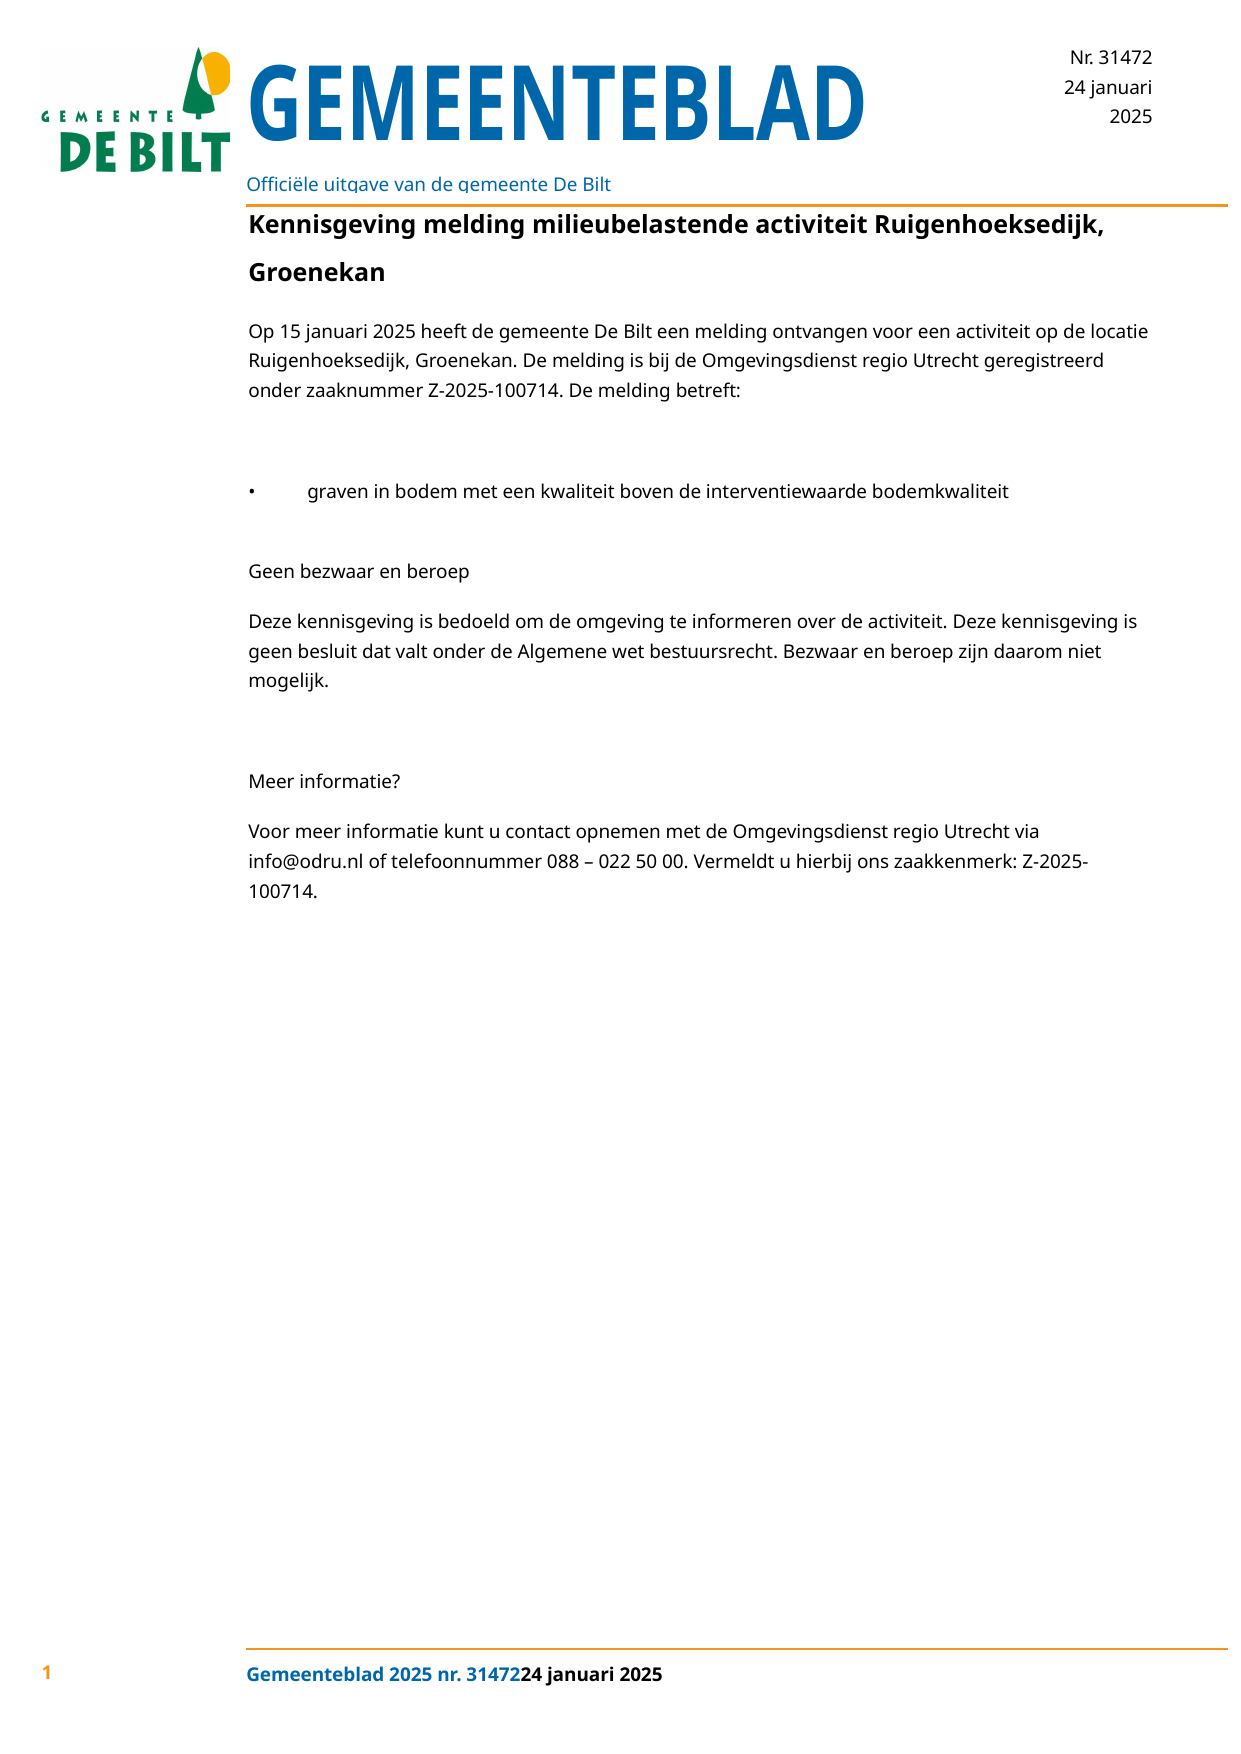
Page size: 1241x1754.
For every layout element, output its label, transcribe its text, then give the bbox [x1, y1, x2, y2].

text Meer informatie? [248, 768, 1152, 794]
text Voor meer informatie kunt u contact opnemen met de Omgevingsdienst regio Utrecht via info@odru.nl of telefoonnummer 088 – 022 50 00. Vermeldt u hierbij ons zaakkenmerk: Z-2025-100714. [248, 819, 1152, 904]
text Op 15 januari 2025 heeft de gemeente De Bilt een melding ontvangen voor een activiteit op de locatie Ruigenhoeksedijk, Groenekan. De melding is bij de Omgevingsdienst regio Utrecht geregistreerd onder zaaknummer Z-2025-100714. De melding betreft: [248, 318, 1152, 403]
list graven in bodem met een kwaliteit boven de interventiewaarde bodemkwaliteit [248, 478, 1152, 504]
picture [41, 47, 231, 172]
text Deze kennisgeving is bedoeld om de omgeving te informeren over de activiteit. Deze kennisgeving is geen besluit dat valt onder de Algemene wet bestuursrecht. Bezwaar en beroep zijn daarom niet mogelijk. [248, 608, 1152, 693]
text Geen bezwaar en beroep [248, 558, 1152, 584]
text Kennisgeving melding milieubelastende activiteit Ruigenhoeksedijk, Groenekan [248, 207, 1152, 288]
